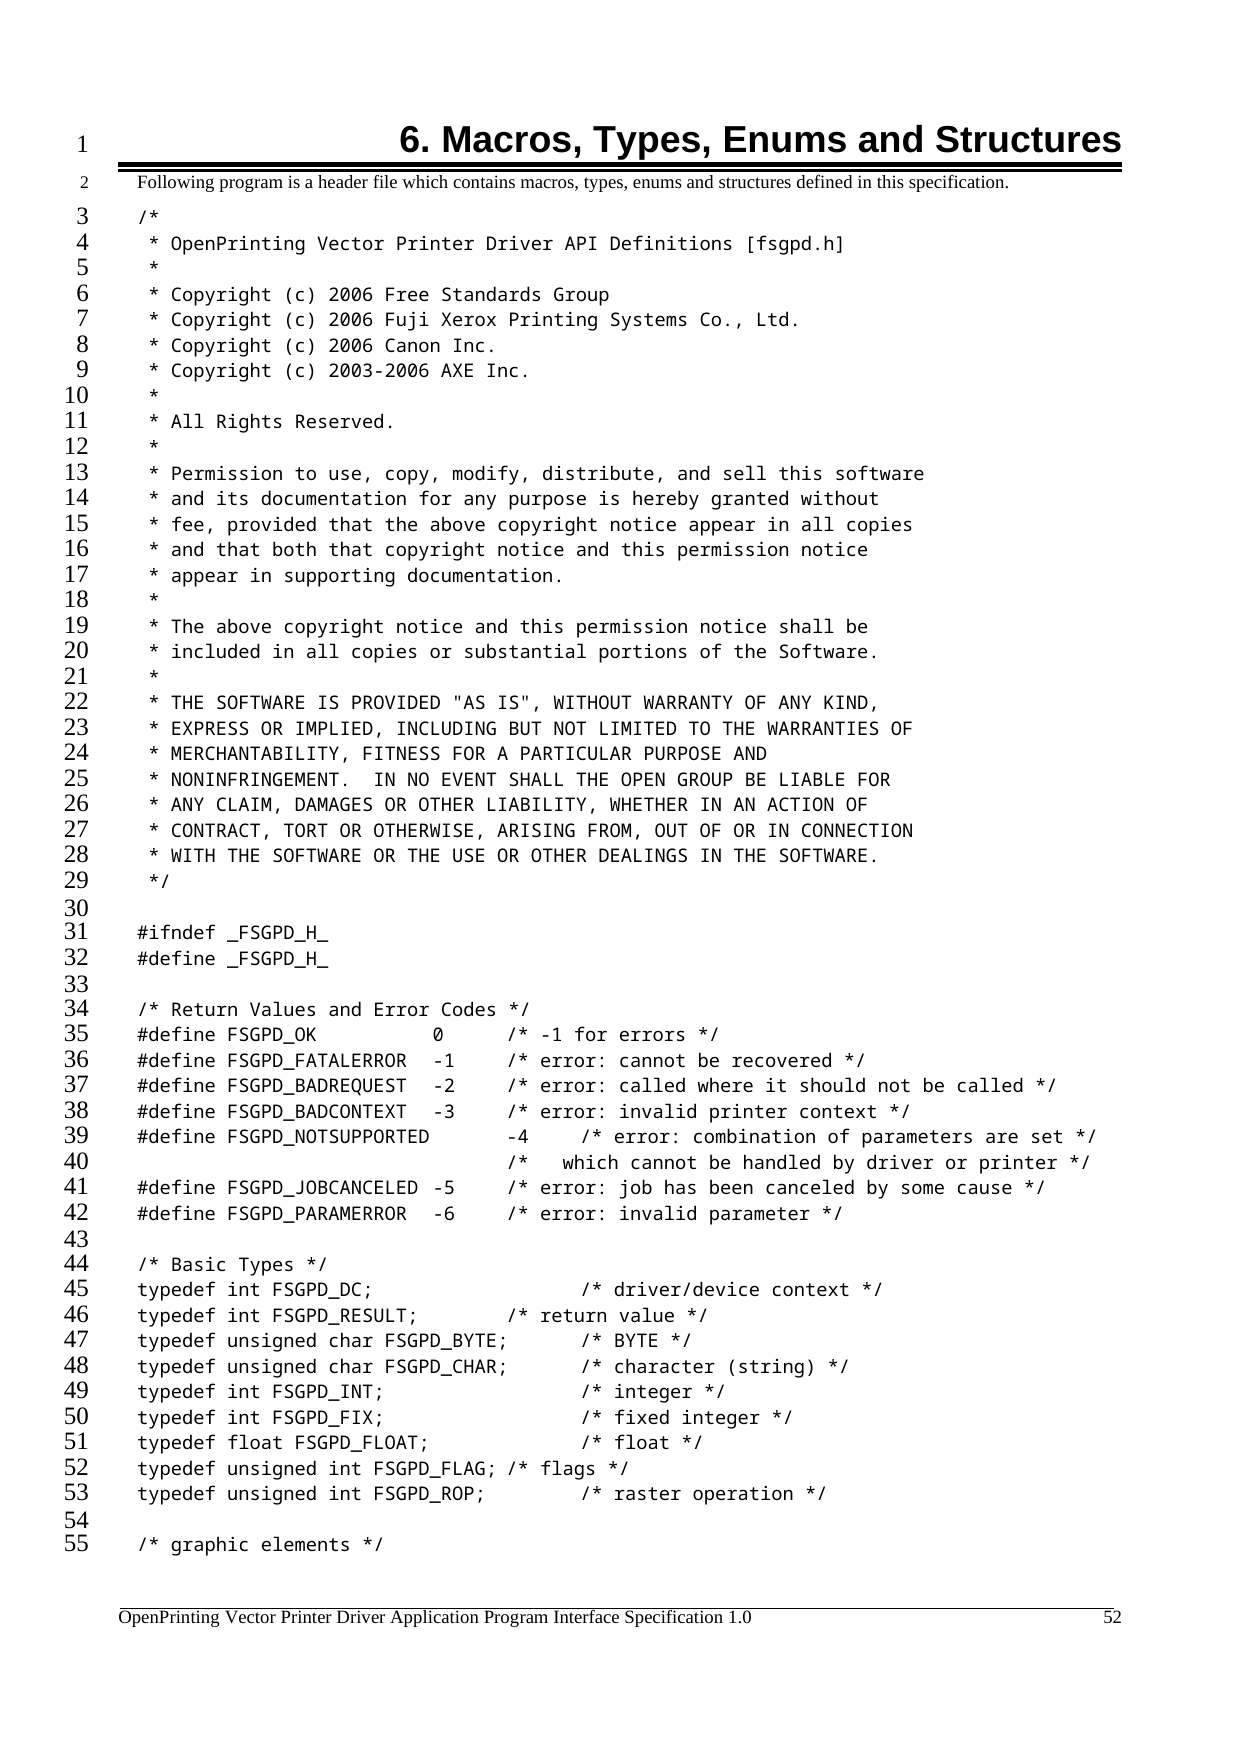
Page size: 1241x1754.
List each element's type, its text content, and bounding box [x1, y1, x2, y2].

text * THE SOFTWARE IS PROVIDED "AS IS", WITHOUT WARRANTY OF ANY KIND, [137, 690, 1103, 715]
text #define FSGPD_OK 0 /* -1 for errors */ [137, 1021, 1103, 1047]
text typedef unsigned char FSGPD_CHAR; /* character (string) */ [137, 1353, 1103, 1379]
text * [137, 256, 1103, 281]
text typedef int FSGPD_FIX; /* fixed integer */ [137, 1404, 1103, 1430]
text * Copyright (c) 2006 Free Standards Group [137, 281, 1103, 307]
text * ANY CLAIM, DAMAGES OR OTHER LIABILITY, WHETHER IN AN ACTION OF [137, 792, 1103, 817]
subtitle Macros, Types, Enums and Structures [118, 118, 1122, 162]
text /* Return Values and Error Codes */ [137, 996, 1103, 1021]
text typedef unsigned char FSGPD_BYTE; /* BYTE */ [137, 1328, 1103, 1353]
text #define FSGPD_JOBCANCELED -5 /* error: job has been canceled by some cause */ [137, 1174, 1103, 1200]
text #define FSGPD_PARAMERROR -6 /* error: invalid parameter */ [137, 1200, 1103, 1226]
text * CONTRACT, TORT OR OTHERWISE, ARISING FROM, OUT OF OR IN CONNECTION [137, 817, 1103, 843]
text /* [137, 205, 1103, 230]
text * WITH THE SOFTWARE OR THE USE OR OTHER DEALINGS IN THE SOFTWARE. [137, 843, 1103, 868]
text * [137, 664, 1103, 690]
text * Copyright (c) 2003-2006 AXE Inc. [137, 358, 1103, 383]
text * Permission to use, copy, modify, distribute, and sell this software [137, 460, 1103, 486]
text * Copyright (c) 2006 Fuji Xerox Printing Systems Co., Ltd. [137, 307, 1103, 332]
text * NONINFRINGEMENT. IN NO EVENT SHALL THE OPEN GROUP BE LIABLE FOR [137, 766, 1103, 792]
text typedef unsigned int FSGPD_ROP; /* raster operation */ [137, 1481, 1103, 1506]
text * [137, 434, 1103, 460]
text #define FSGPD_FATALERROR -1 /* error: cannot be recovered */ [137, 1047, 1103, 1072]
text * All Rights Reserved. [137, 409, 1103, 434]
text * The above copyright notice and this permission notice shall be [137, 613, 1103, 639]
text #define FSGPD_NOTSUPPORTED -4 /* error: combination of parameters are set */ [137, 1123, 1103, 1149]
text * included in all copies or substantial portions of the Software. [137, 639, 1103, 664]
text #ifndef _FSGPD_H_ [137, 919, 1103, 945]
text */ [137, 868, 1103, 894]
text /* which cannot be handled by driver or printer */ [137, 1149, 1103, 1174]
text /* Basic Types */ [137, 1251, 1103, 1277]
text * EXPRESS OR IMPLIED, INCLUDING BUT NOT LIMITED TO THE WARRANTIES OF [137, 715, 1103, 741]
text * OpenPrinting Vector Printer Driver API Definitions [fsgpd.h] [137, 230, 1103, 256]
text * and that both that copyright notice and this permission notice [137, 537, 1103, 562]
text * appear in supporting documentation. [137, 562, 1103, 588]
text typedef float FSGPD_FLOAT; /* float */ [137, 1430, 1103, 1455]
text * fee, provided that the above copyright notice appear in all copies [137, 511, 1103, 537]
text #define FSGPD_BADCONTEXT -3 /* error: invalid printer context */ [137, 1098, 1103, 1123]
text Following program is a header file which contains macros, types, enums and structures defined in this specification. [137, 172, 1103, 192]
text * [137, 588, 1103, 613]
text * [137, 383, 1103, 409]
text * Copyright (c) 2006 Canon Inc. [137, 332, 1103, 358]
text * MERCHANTABILITY, FITNESS FOR A PARTICULAR PURPOSE AND [137, 741, 1103, 766]
text typedef int FSGPD_INT; /* integer */ [137, 1379, 1103, 1404]
text typedef int FSGPD_RESULT; /* return value */ [137, 1302, 1103, 1328]
text #define FSGPD_BADREQUEST -2 /* error: called where it should not be called */ [137, 1072, 1103, 1098]
text typedef unsigned int FSGPD_FLAG; /* flags */ [137, 1455, 1103, 1481]
text /* graphic elements */ [137, 1532, 1103, 1557]
text * and its documentation for any purpose is hereby granted without [137, 486, 1103, 511]
text #define _FSGPD_H_ [137, 945, 1103, 970]
text typedef int FSGPD_DC; /* driver/device context */ [137, 1277, 1103, 1302]
